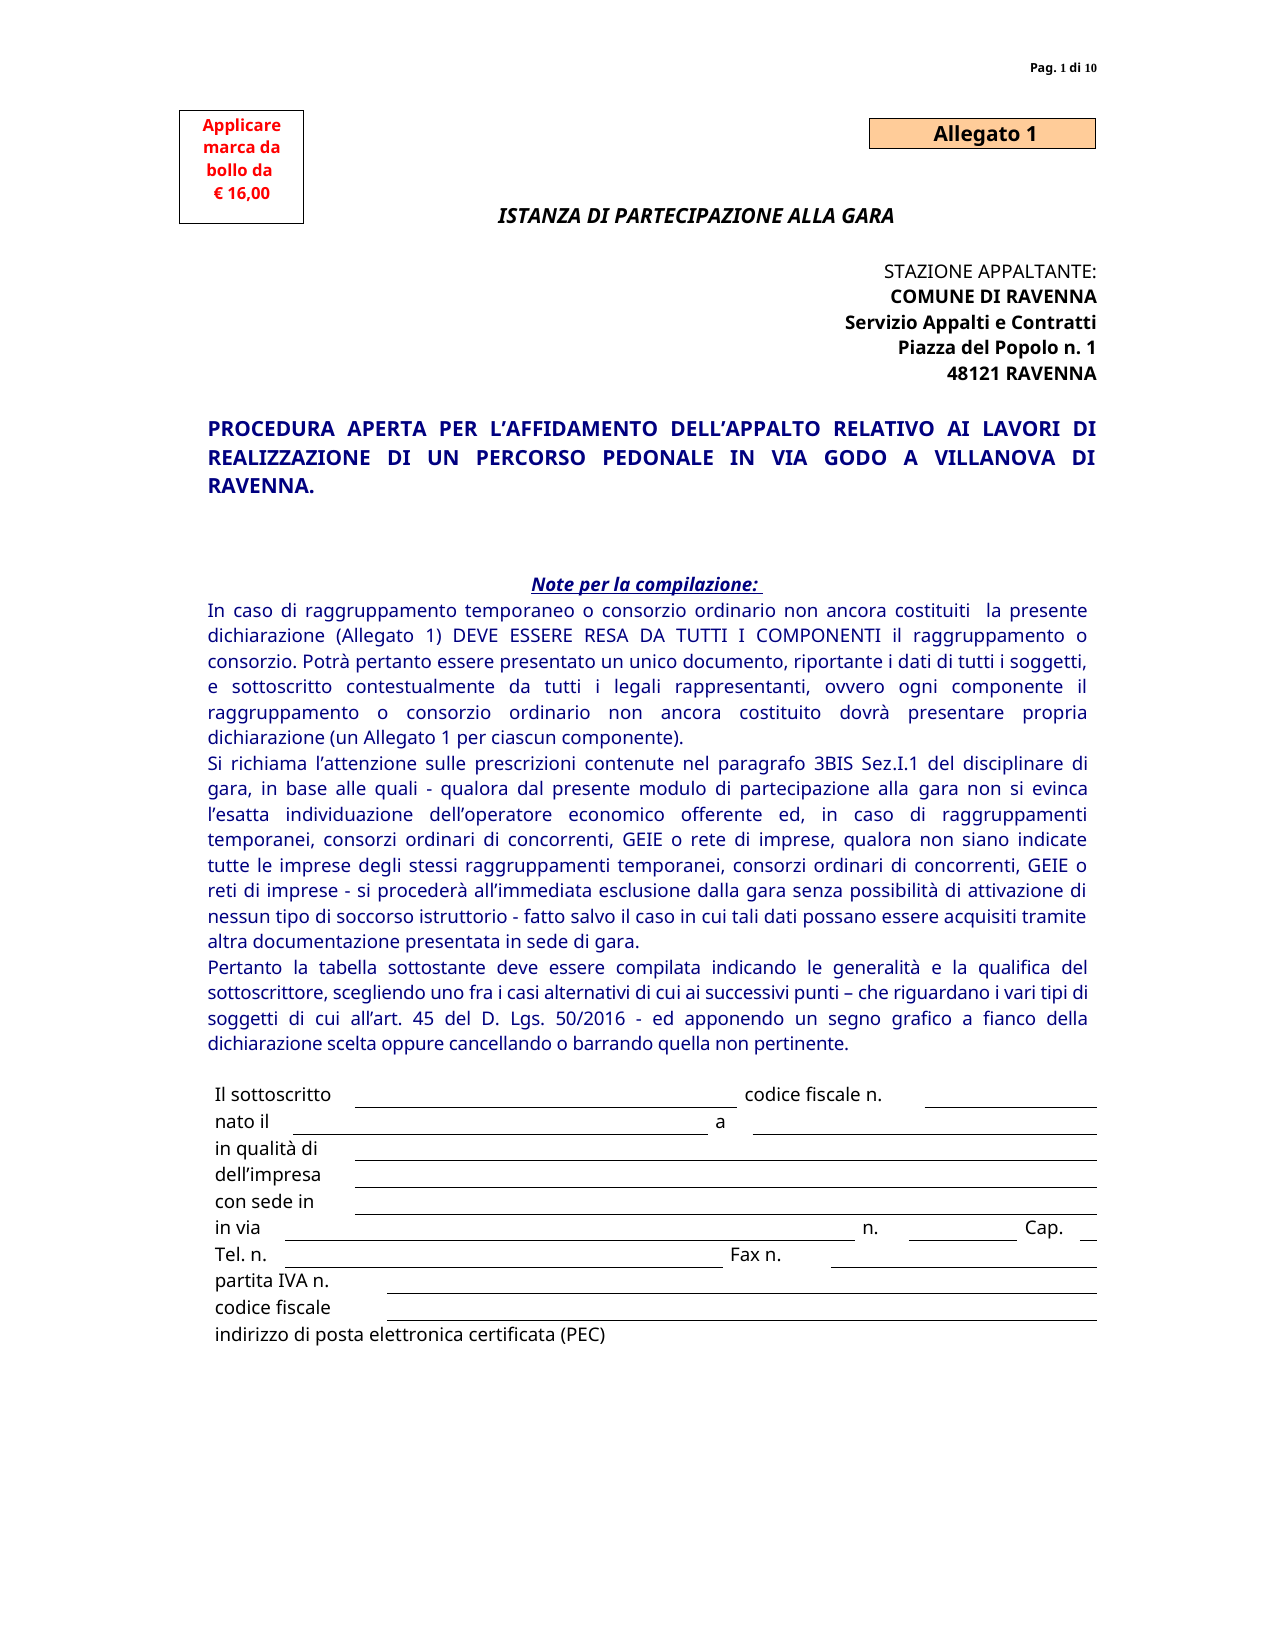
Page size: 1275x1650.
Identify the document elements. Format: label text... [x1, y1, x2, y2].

table_cell indirizzo di posta elettronica certificata (PEC) [207, 1320, 1097, 1346]
table_cell [1080, 1215, 1097, 1240]
text Servizio Appalti e Contratti [723, 309, 1097, 335]
table_cell Fax n. [723, 1241, 831, 1267]
table_header codice fiscale n. [737, 1082, 924, 1107]
table_cell in via [207, 1214, 285, 1240]
table_cell codice fiscale [207, 1293, 387, 1320]
table_cell [831, 1240, 1097, 1267]
table_cell [355, 1188, 1097, 1213]
table_header [355, 1082, 737, 1107]
text Piazza del Popolo n. 1 [723, 335, 1097, 360]
table_cell [753, 1107, 1097, 1134]
text € 16,00 [180, 178, 303, 204]
table_cell con sede in [207, 1187, 355, 1213]
table_header Allegato 1 [870, 119, 1095, 148]
text PROCEDURA APERTA PER L’AFFIDAMENTO DELL’APPALTO RELATIVO AI LAVORI DI REALIZZAZIONE DI UN PERCORSO PEDONALE IN VIA GODO A VILLANOVA DI RAVENNA. [207, 414, 1097, 499]
text COMUNE DI RAVENNA [723, 284, 1097, 309]
table_cell [387, 1294, 1097, 1320]
table_cell [355, 1161, 1097, 1187]
text Pertanto la tabella sottostante deve essere compilata indicando le generalità e la qualifica del sottoscrittore, scegliendo uno fra i casi alternativi di cui ai successivi punti – che riguardano i vari tipi di soggetti di cui all’art. 45 del D. Lgs. 50/2016 - ed apponendo un segno grafico a fianco della dichiarazione scelta oppure cancellando o barrando quella non pertinente. [207, 954, 1088, 1056]
table_cell [285, 1214, 855, 1240]
table_cell partita IVA n. [207, 1267, 387, 1293]
table_header Il sottoscritto [207, 1082, 355, 1107]
table_cell Tel. n. [207, 1240, 285, 1267]
table_cell [293, 1107, 708, 1134]
table_cell in qualità di [207, 1134, 355, 1160]
table_cell Cap. [1017, 1215, 1080, 1240]
table_cell [387, 1267, 1097, 1293]
text Applicare marca da bollo da [180, 111, 303, 178]
text In caso di raggruppamento temporaneo o consorzio ordinario non ancora costituiti la presente dichiarazione (Allegato 1) DEVE ESSERE RESA DA TUTTI I COMPONENTI il raggruppamento o consorzio. Potrà pertanto essere presentato un unico documento, riportante i dati di tutti i soggetti, e sottoscritto contestualmente da tutti i legali rappresentanti, ovvero ogni componente il raggruppamento o consorzio ordinario non ancora costituito dovrà presentare propria dichiarazione (un Allegato 1 per ciascun componente). [207, 597, 1088, 750]
text STAZIONE APPALTANTE: [207, 258, 1097, 284]
table_cell [909, 1215, 1017, 1240]
table_cell dell’impresa [207, 1160, 355, 1187]
text 48121 RAVENNA [723, 360, 1097, 386]
table_cell n. [855, 1215, 909, 1240]
text Si richiama l’attenzione sulle prescrizioni contenute nel paragrafo 3BIS Sez.I.1 del disciplinare di gara, in base alle quali - qualora dal presente modulo di partecipazione alla gara non si evinca l’esatta individuazione dell’operatore economico offerente ed, in caso di raggruppamenti temporanei, consorzi ordinari di concorrenti, GEIE o rete di imprese, qualora non siano indicate tutte le imprese degli stessi raggruppamenti temporanei, consorzi ordinari di concorrenti, GEIE o reti di imprese - si procederà all’immediata esclusione dalla gara senza possibilità di attivazione di nessun tipo di soccorso istruttorio - fatto salvo il caso in cui tali dati possano essere acquisiti tramite altra documentazione presentata in sede di gara. [207, 750, 1088, 954]
text ISTANZA DI PARTECIPAZIONE ALLA GARA [207, 201, 1097, 230]
table_cell nato il [207, 1107, 293, 1134]
table_cell [355, 1134, 1097, 1160]
table_cell [285, 1241, 722, 1267]
table_cell a [708, 1107, 753, 1134]
text Note per la compilazione: [207, 571, 1088, 597]
table_header [925, 1082, 1097, 1107]
